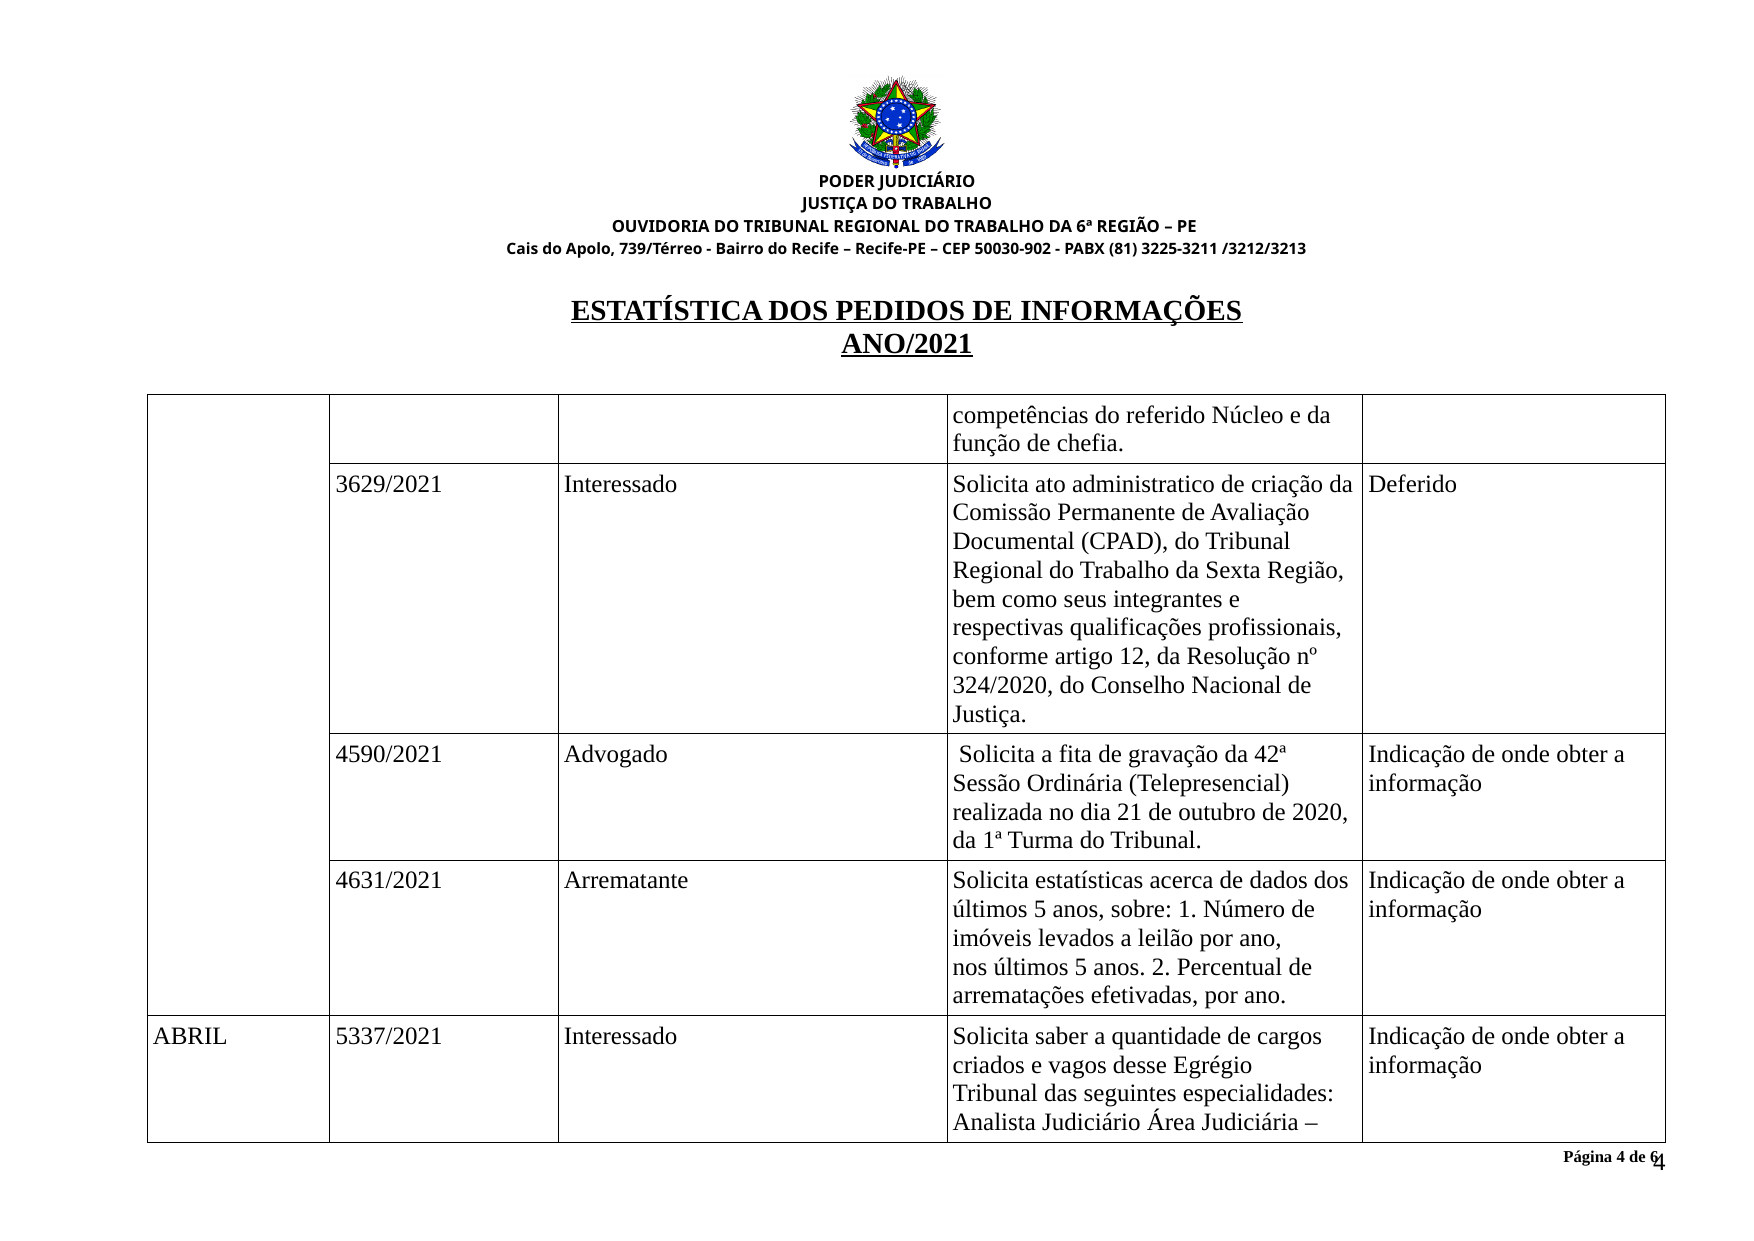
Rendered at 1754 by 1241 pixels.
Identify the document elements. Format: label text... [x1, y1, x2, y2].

picture [844, 73, 947, 170]
table_cell [330, 395, 558, 463]
table_cell Solicita saber a quantidade de cargos criados e vagos desse Egrégio Tribunal das seguintes especialidades: Analista Judiciário Área Judiciária – [948, 1016, 1362, 1142]
table_cell competências do referido Núcleo e da função de chefia. [948, 395, 1362, 463]
table_cell Interessado [559, 464, 947, 733]
table_cell 4590/2021 [330, 734, 558, 860]
table_cell [148, 395, 329, 1015]
table_cell Solicita ato administratico de criação da Comissão Permanente de Avaliação Documental (CPAD), do Tribunal Regional do Trabalho da Sexta Região, bem como seus integrantes e respectivas qualificações profissionais, conforme artigo 12, da Resolução nº 324/2020, do Conselho Nacional de Justiça. [948, 464, 1362, 733]
table_cell Deferido [1363, 464, 1665, 733]
table_cell 4631/2021 [330, 861, 558, 1015]
table_cell Arrematante [559, 861, 947, 1015]
table_cell 3629/2021 [330, 464, 558, 733]
table_cell Indicação de onde obter a informação [1363, 1016, 1665, 1142]
table_cell Solicita a fita de gravação da 42ª Sessão Ordinária (Telepresencial) realizada no dia 21 de outubro de 2020, da 1ª Turma do Tribunal. [948, 734, 1362, 860]
table_cell 5337/2021 [330, 1016, 558, 1142]
table_cell [1363, 395, 1665, 463]
table_cell ABRIL [148, 1016, 329, 1142]
table_cell Indicação de onde obter a informação [1363, 734, 1665, 860]
table_cell Advogado [559, 734, 947, 860]
table_cell Interessado [559, 1016, 947, 1142]
table_cell [559, 395, 947, 463]
table_cell Indicação de onde obter a informação [1363, 861, 1665, 1015]
table_cell Solicita estatísticas acerca de dados dos últimos 5 anos, sobre: 1. Número de imóveis levados a leilão por ano, nos últimos 5 anos. 2. Percentual de arrematações efetivadas, por ano. [948, 861, 1362, 1015]
